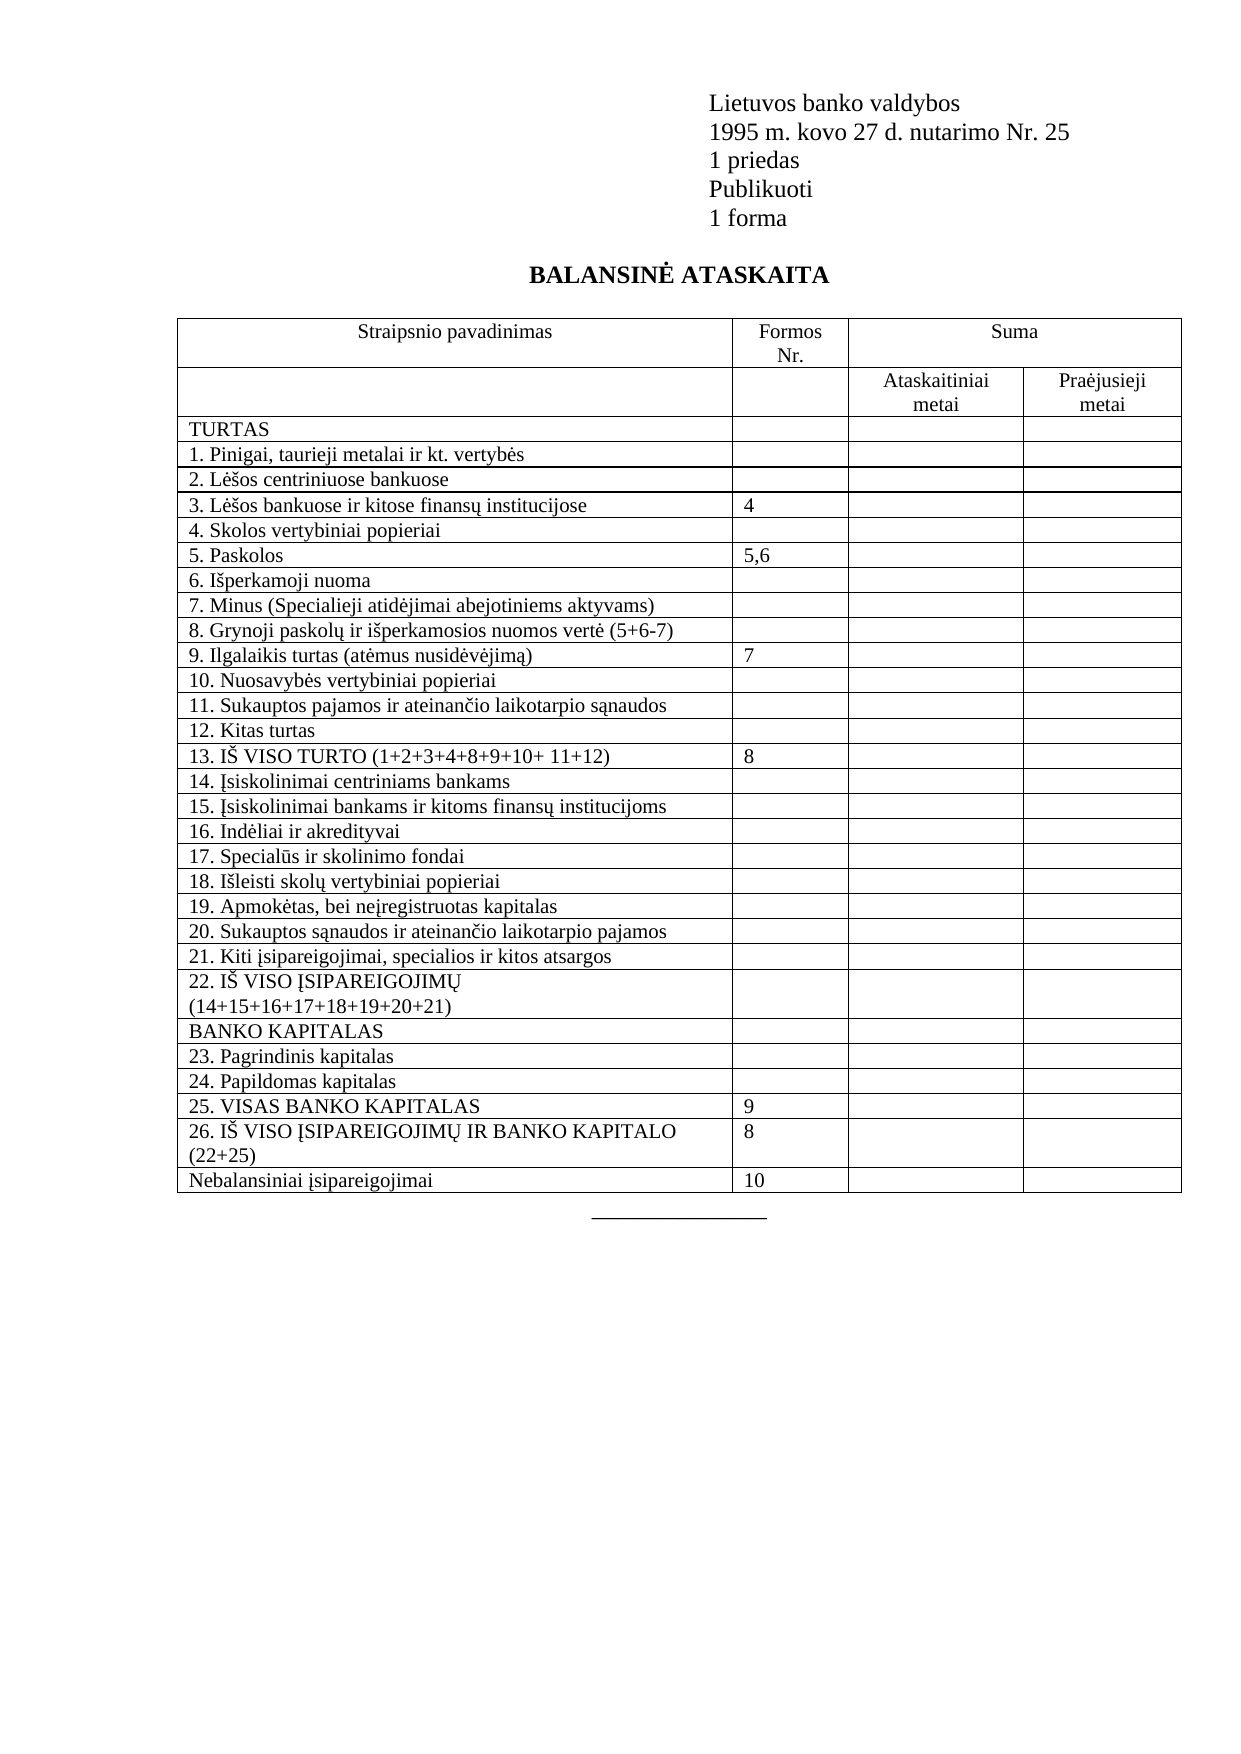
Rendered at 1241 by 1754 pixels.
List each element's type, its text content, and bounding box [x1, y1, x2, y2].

table_cell 3. Lėšos bankuose ir kitose finansų institucijose [178, 493, 732, 517]
table_cell 10. Nuosavybės vertybiniai popieriai [178, 668, 732, 692]
table_cell [1024, 417, 1181, 441]
table_cell [1024, 1168, 1181, 1192]
table_cell 8. Grynoji paskolų ir išperkamosios nuomos vertė (5+6-7) [178, 618, 732, 642]
table_cell [1024, 894, 1181, 918]
table_cell Praėjusieji metai [1024, 368, 1181, 416]
table_cell 15. Įsiskolinimai bankams ir kitoms finansų institucijoms [178, 794, 732, 818]
table_cell [1024, 668, 1181, 692]
table_cell 16. Indėliai ir akredityvai [178, 819, 732, 843]
table_cell [849, 1044, 1023, 1068]
table_header Straipsnio pavadinimas [178, 319, 732, 367]
text Lietuvos banko valdybos [177, 88, 1181, 117]
table_cell [733, 894, 848, 918]
text Publikuoti [177, 174, 1181, 203]
table_cell BANKO KAPITALAS [178, 1019, 732, 1043]
table_cell [1024, 543, 1181, 567]
table_cell [733, 1019, 848, 1043]
table_cell [1024, 769, 1181, 793]
table_cell [733, 568, 848, 592]
table_cell [849, 1069, 1023, 1093]
table_cell [849, 1094, 1023, 1118]
table_cell [1024, 468, 1181, 491]
table_cell [849, 744, 1023, 768]
text 1 forma [177, 203, 1181, 232]
table_cell 9. Ilgalaikis turtas (atėmus nusidėvėjimą) [178, 643, 732, 667]
table_cell 20. Sukauptos sąnaudos ir ateinančio laikotarpio pajamos [178, 919, 732, 943]
table_cell [849, 668, 1023, 692]
table_cell 11. Sukauptos pajamos ir ateinančio laikotarpio sąnaudos [178, 693, 732, 717]
table_cell Ataskaitiniai metai [849, 368, 1023, 416]
table_cell 5,6 [733, 543, 848, 567]
table_cell [849, 894, 1023, 918]
table_cell [1024, 919, 1181, 943]
table_cell [849, 1168, 1023, 1192]
table_cell [733, 719, 848, 742]
table_cell [849, 593, 1023, 617]
table_cell Nebalansiniai įsipareigojimai [178, 1168, 732, 1192]
table_cell [733, 368, 848, 416]
table_cell [733, 1069, 848, 1093]
table_cell [733, 518, 848, 542]
table_cell [1024, 970, 1181, 1018]
table_cell 17. Specialūs ir skolinimo fondai [178, 844, 732, 868]
table_cell 22. IŠ VISO ĮSIPAREIGOJIMŲ (14+15+16+17+18+19+20+21) [178, 970, 732, 1018]
table_cell [1024, 493, 1181, 517]
table_cell 7. Minus (Specialieji atidėjimai abejotiniems aktyvams) [178, 593, 732, 617]
table_cell [733, 919, 848, 943]
table_cell [733, 819, 848, 843]
table_cell [733, 844, 848, 868]
table_cell [849, 869, 1023, 893]
table_cell 2. Lėšos centriniuose bankuose [178, 468, 732, 491]
text 1 priedas [177, 145, 1181, 174]
table_cell 21. Kiti įsipareigojimai, specialios ir kitos atsargos [178, 944, 732, 968]
table_cell [849, 794, 1023, 818]
table_cell [849, 1019, 1023, 1043]
table_header Suma [849, 319, 1181, 367]
table_cell [1024, 1044, 1181, 1068]
table_cell [733, 442, 848, 466]
table_cell [849, 1119, 1023, 1167]
table_cell 8 [733, 1119, 848, 1167]
table_cell 26. IŠ VISO ĮSIPAREIGOJIMŲ IR BANKO KAPITALO (22+25) [178, 1119, 732, 1167]
table_cell [1024, 869, 1181, 893]
table_cell TURTAS [178, 417, 732, 441]
table_cell [733, 970, 848, 1018]
table_cell 25. VISAS BANKO KAPITALAS [178, 1094, 732, 1118]
table_cell [849, 543, 1023, 567]
table_cell [1024, 442, 1181, 466]
table_cell [849, 417, 1023, 441]
table_cell [733, 417, 848, 441]
table_cell [1024, 618, 1181, 642]
table_cell 7 [733, 643, 848, 667]
table_cell [849, 844, 1023, 868]
table_cell [1024, 719, 1181, 742]
table_cell [849, 493, 1023, 517]
table_cell [1024, 568, 1181, 592]
table_cell 18. Išleisti skolų vertybiniai popieriai [178, 869, 732, 893]
table_cell 4 [733, 493, 848, 517]
table_cell [733, 668, 848, 692]
table_cell 5. Paskolos [178, 543, 732, 567]
table_cell 8 [733, 744, 848, 768]
text 1995 m. kovo 27 d. nutarimo Nr. 25 [177, 117, 1181, 145]
table_cell [733, 1044, 848, 1068]
table_cell [1024, 1019, 1181, 1043]
table_cell [849, 919, 1023, 943]
table_cell [178, 368, 732, 416]
table_cell 19. Apmokėtas, bei neįregistruotas kapitalas [178, 894, 732, 918]
table_cell [733, 869, 848, 893]
table_cell [1024, 518, 1181, 542]
table_cell [849, 719, 1023, 742]
table_cell 13. IŠ VISO TURTO (1+2+3+4+8+9+10+ 11+12) [178, 744, 732, 768]
table_cell [1024, 1069, 1181, 1093]
table_cell [1024, 794, 1181, 818]
table_cell [849, 618, 1023, 642]
table_cell [849, 819, 1023, 843]
table_cell 23. Pagrindinis kapitalas [178, 1044, 732, 1068]
table_cell [849, 693, 1023, 717]
table_cell [1024, 643, 1181, 667]
table_cell [1024, 593, 1181, 617]
table_header Formos Nr. [733, 319, 848, 367]
table_cell [1024, 819, 1181, 843]
table_cell [849, 944, 1023, 968]
table_cell 10 [733, 1168, 848, 1192]
table_cell 6. Išperkamoji nuoma [178, 568, 732, 592]
table_cell [1024, 744, 1181, 768]
table_cell [733, 693, 848, 717]
table_cell [1024, 944, 1181, 968]
table_cell [733, 618, 848, 642]
table_cell [733, 769, 848, 793]
table_cell [1024, 1119, 1181, 1167]
table_cell [849, 468, 1023, 491]
table_cell [849, 442, 1023, 466]
table_cell 12. Kitas turtas [178, 719, 732, 742]
text BALANSINĖ ATASKAITA [177, 260, 1181, 289]
table_cell 1. Pinigai, taurieji metalai ir kt. vertybės [178, 442, 732, 466]
table_cell 9 [733, 1094, 848, 1118]
table_cell [1024, 1094, 1181, 1118]
table_cell 4. Skolos vertybiniai popieriai [178, 518, 732, 542]
text ______________ [177, 1193, 1181, 1222]
table_cell [1024, 844, 1181, 868]
table_cell [849, 568, 1023, 592]
table_cell [1024, 693, 1181, 717]
table_cell 14. Įsiskolinimai centriniams bankams [178, 769, 732, 793]
table_cell [849, 769, 1023, 793]
table_cell 24. Papildomas kapitalas [178, 1069, 732, 1093]
table_cell [849, 970, 1023, 1018]
table_cell [733, 794, 848, 818]
table_cell [849, 643, 1023, 667]
table_cell [733, 468, 848, 491]
table_cell [849, 518, 1023, 542]
table_cell [733, 593, 848, 617]
table_cell [733, 944, 848, 968]
